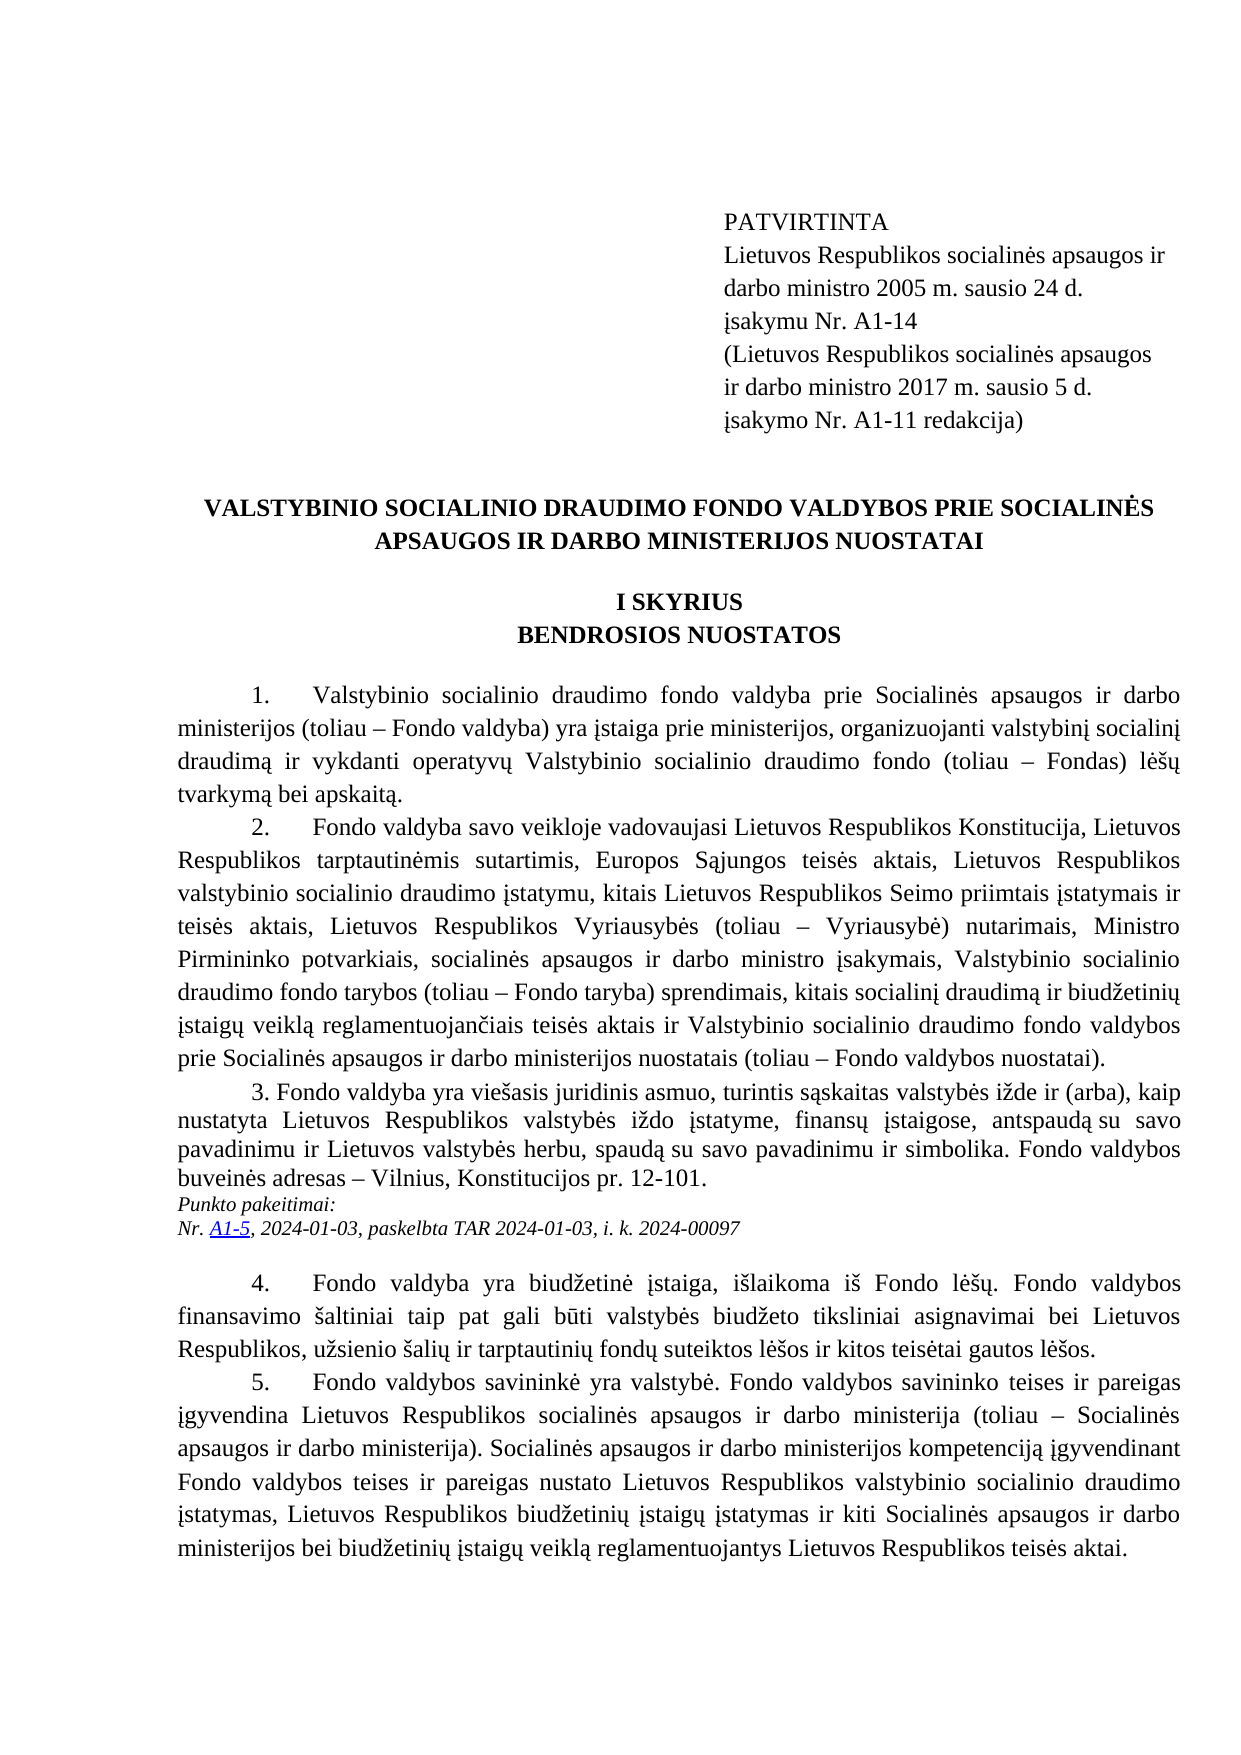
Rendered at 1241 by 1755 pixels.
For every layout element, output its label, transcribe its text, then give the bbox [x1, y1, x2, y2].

text BENDROSIOS NUOSTATOS [177, 620, 1181, 648]
text 3. Fondo valdyba yra viešasis juridinis asmuo, turintis sąskaitas valstybės ižde ir (arba), kaip nustatyta Lietuvos Respublikos valstybės iždo įstatyme, finansų įstaigose, antspaudą su savo pavadinimu ir Lietuvos valstybės herbu, spaudą su savo pavadinimu ir simbolika. Fondo valdybos buveinės adresas – Vilnius, Konstitucijos pr. 12-101. [177, 1077, 1181, 1192]
text VALSTYBINIO SOCIALINIO DRAUDIMO FONDO VALDYBOS PRIE SOCIALINĖS APSAUGOS IR DARBO MINISTERIJOS NUOSTATAI [177, 493, 1181, 555]
text Lietuvos Respublikos socialinės apsaugos ir [723, 240, 1181, 268]
text I SKYRIUS [177, 587, 1181, 615]
text 4. Fondo valdyba yra biudžetinė įstaiga, išlaikoma iš Fondo lėšų. Fondo valdybos finansavimo šaltiniai taip pat gali būti valstybės biudžeto tiksliniai asignavimai bei Lietuvos Respublikos, užsienio šalių ir tarptautinių fondų suteiktos lėšos ir kitos teisėtai gautos lėšos. [177, 1268, 1181, 1363]
text 2. Fondo valdyba savo veikloje vadovaujasi Lietuvos Respublikos Konstitucija, Lietuvos Respublikos tarptautinėmis sutartimis, Europos Sąjungos teisės aktais, Lietuvos Respublikos valstybinio socialinio draudimo įstatymu, kitais Lietuvos Respublikos Seimo priimtais įstatymais ir teisės aktais, Lietuvos Respublikos Vyriausybės (toliau – Vyriausybė) nutarimais, Ministro Pirmininko potvarkiais, socialinės apsaugos ir darbo ministro įsakymais, Valstybinio socialinio draudimo fondo tarybos (toliau – Fondo taryba) sprendimais, kitais socialinį draudimą ir biudžetinių įstaigų veiklą reglamentuojančiais teisės aktais ir Valstybinio socialinio draudimo fondo valdybos prie Socialinės apsaugos ir darbo ministerijos nuostatais (toliau – Fondo valdybos nuostatai). [177, 812, 1181, 1072]
text Nr. A1-5, 2024-01-03, paskelbta TAR 2024-01-03, i. k. 2024-00097 [177, 1216, 1181, 1240]
text Punkto pakeitimai: [177, 1192, 1181, 1216]
text PATVIRTINTA [723, 207, 1181, 235]
text įsakymu Nr. A1-14 [723, 306, 1181, 334]
text ir darbo ministro 2017 m. sausio 5 d. [723, 372, 1181, 401]
text įsakymo Nr. A1-11 redakcija) [723, 405, 1181, 433]
text 5. Fondo valdybos savininkė yra valstybė. Fondo valdybos savininko teises ir pareigas įgyvendina Lietuvos Respublikos socialinės apsaugos ir darbo ministerija (toliau – Socialinės apsaugos ir darbo ministerija). Socialinės apsaugos ir darbo ministerijos kompetenciją įgyvendinant Fondo valdybos teises ir pareigas nustato Lietuvos Respublikos valstybinio socialinio draudimo įstatymas, Lietuvos Respublikos biudžetinių įstaigų įstatymas ir kiti Socialinės apsaugos ir darbo ministerijos bei biudžetinių įstaigų veiklą reglamentuojantys Lietuvos Respublikos teisės aktai. [177, 1367, 1181, 1561]
text darbo ministro 2005 m. sausio 24 d. [723, 273, 1181, 301]
text 1. Valstybinio socialinio draudimo fondo valdyba prie Socialinės apsaugos ir darbo ministerijos (toliau – Fondo valdyba) yra įstaiga prie ministerijos, organizuojanti valstybinį socialinį draudimą ir vykdanti operatyvų Valstybinio socialinio draudimo fondo (toliau – Fondas) lėšų tvarkymą bei apskaitą. [177, 680, 1181, 808]
text (Lietuvos Respublikos socialinės apsaugos [723, 339, 1181, 367]
